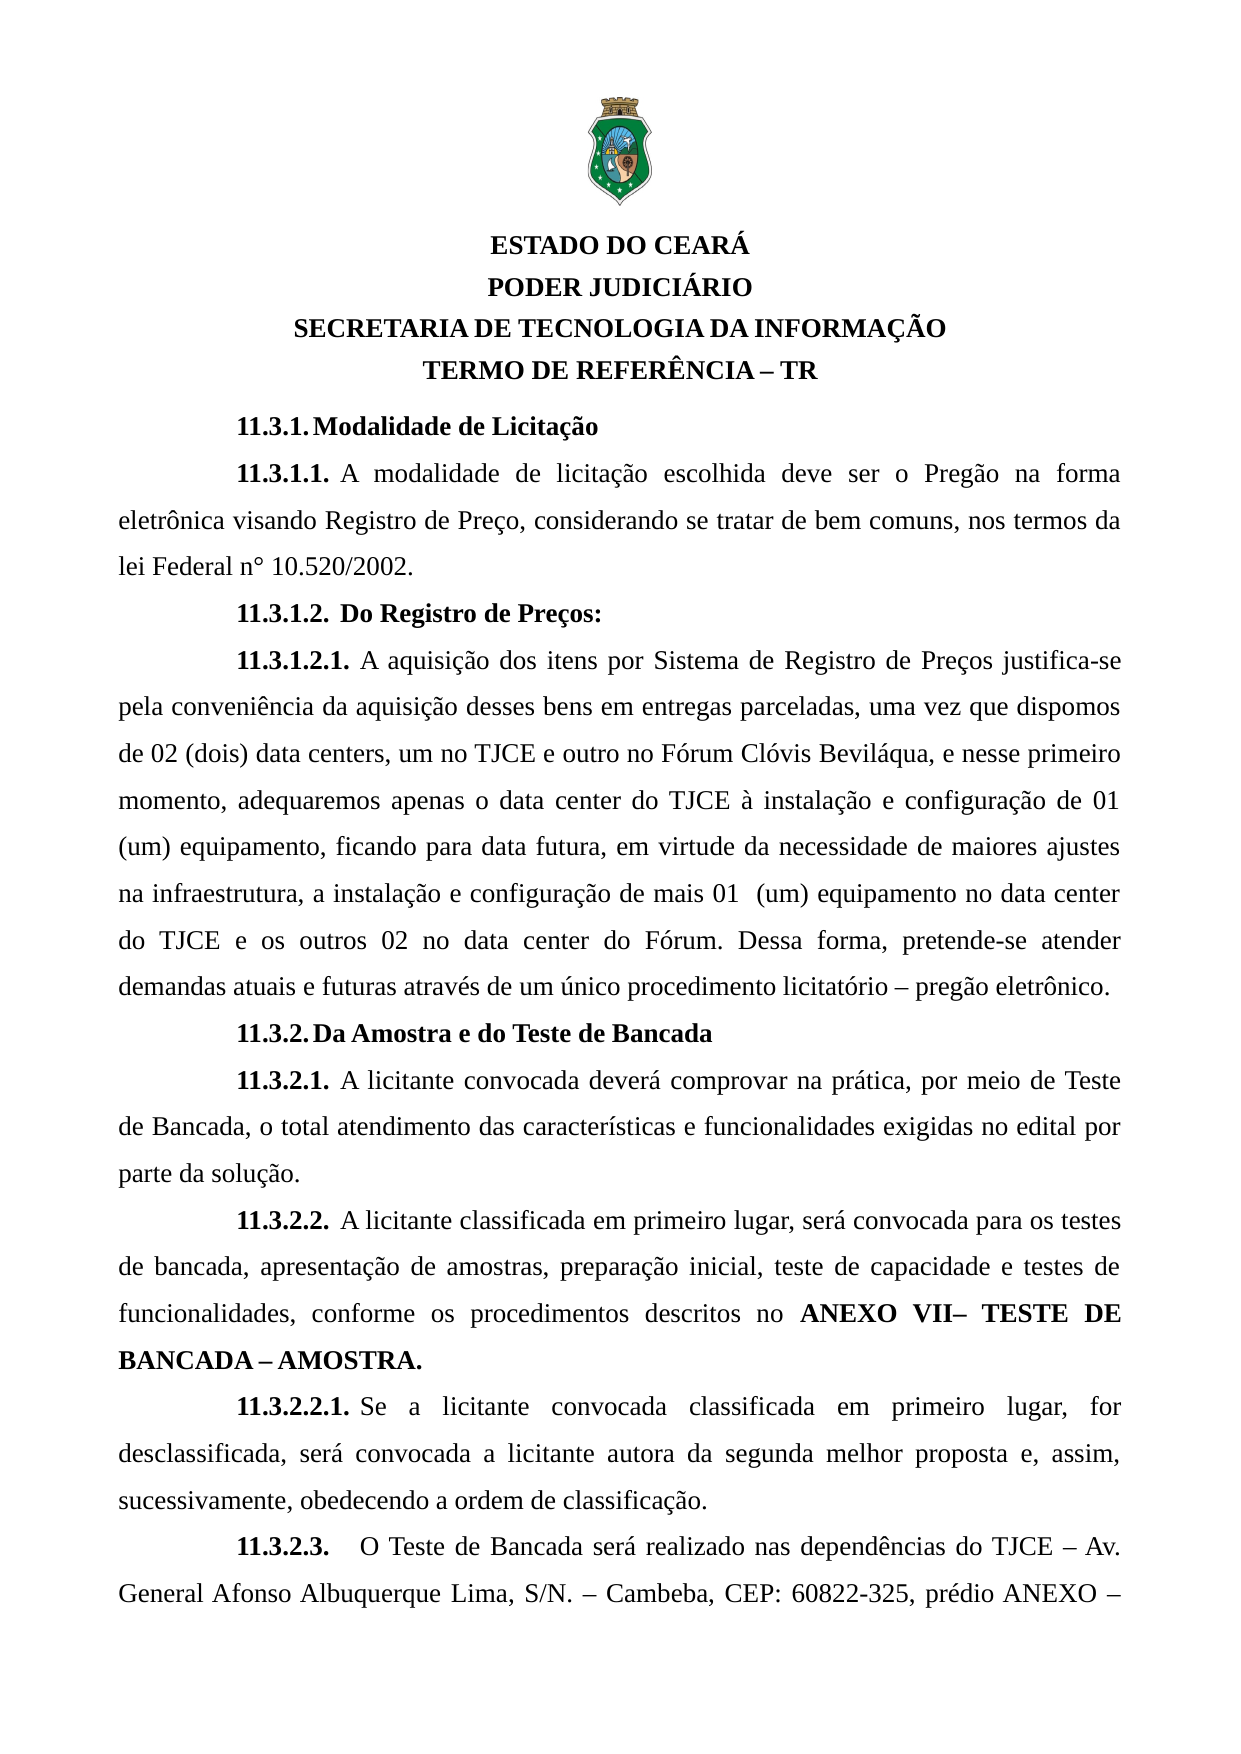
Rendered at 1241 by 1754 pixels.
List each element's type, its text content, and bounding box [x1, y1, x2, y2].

list O Teste de Bancada será realizado nas dependências do TJCE – Av. General Afonso Albuquerque Lima, S/N. – Cambeba, CEP: 60822-325, prédio ANEXO – [118, 1531, 1122, 1608]
list Se a licitante convocada classificada em primeiro lugar, for desclassificada, será convocada a licitante autora da segunda melhor proposta e, assim, sucessivamente, obedecendo a ordem de classificação. [118, 1391, 1122, 1515]
list Modalidade de Licitação [118, 411, 1122, 442]
list Do Registro de Preços: [118, 597, 1122, 628]
list A licitante classificada em primeiro lugar, será convocada para os testes de bancada, apresentação de amostras, preparação inicial, teste de capacidade e testes de funcionalidades, conforme os procedimentos descritos no ANEXO VII– TESTE DE BANCADA – AMOSTRA. [118, 1204, 1122, 1375]
list A modalidade de licitação escolhida deve ser o Pregão na forma eletrônica visando Registro de Preço, considerando se tratar de bem comuns, nos termos da lei Federal n° 10.520/2002. [118, 457, 1122, 582]
list Da Amostra e do Teste de Bancada [118, 1017, 1122, 1048]
list A aquisição dos itens por Sistema de Registro de Preços justifica-se pela conveniência da aquisição desses bens em entregas parceladas, uma vez que dispomos de 02 (dois) data centers, um no TJCE e outro no Fórum Clóvis Beviláqua, e nesse primeiro momento, adequaremos apenas o data center do TJCE à instalação e configuração de 01 (um) equipamento, ficando para data futura, em virtude da necessidade de maiores ajustes na infraestrutura, a instalação e configuração de mais 01 (um) equipamento no data center do TJCE e os outros 02 no data center do Fórum. Dessa forma, pretende-se atender demandas atuais e futuras através de um único procedimento licitatório – pregão eletrônico. [118, 644, 1122, 1002]
list A licitante convocada deverá comprovar na prática, por meio de Teste de Bancada, o total atendimento das características e funcionalidades exigidas no edital por parte da solução. [118, 1064, 1122, 1188]
